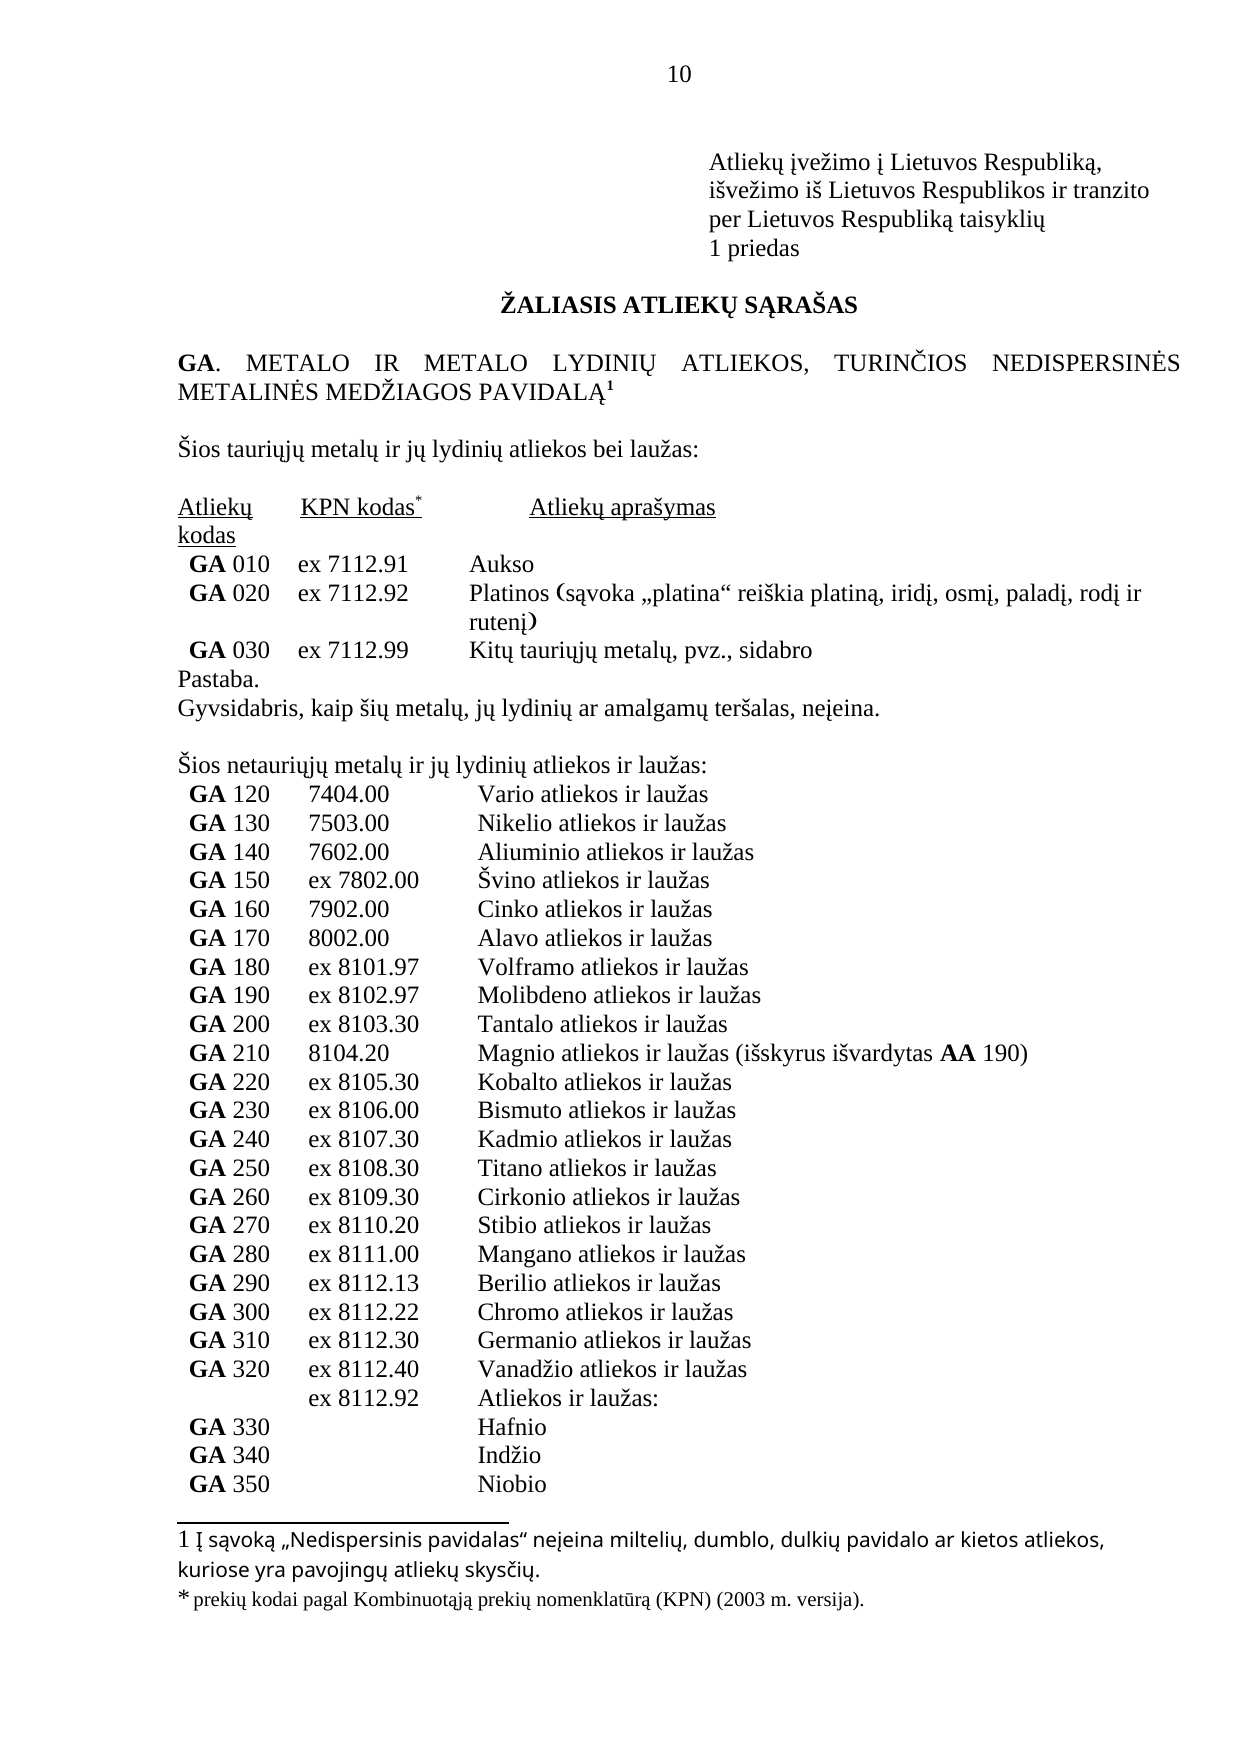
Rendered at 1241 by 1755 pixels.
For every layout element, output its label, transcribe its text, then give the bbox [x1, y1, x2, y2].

table_cell GA 270 [177, 1211, 297, 1239]
table_cell Mangano atliekos ir laužas [466, 1239, 1181, 1268]
table_cell Kitų tauriųjų metalų, pvz., sidabro [458, 636, 1181, 664]
table_cell Tantalo atliekos ir laužas [466, 1009, 1181, 1038]
text Pastaba. [177, 664, 1181, 693]
table_cell ex 8112.30 [297, 1326, 466, 1354]
table_cell GA 210 [177, 1038, 297, 1067]
text ŽALIASIS ATLIEKŲ SĄRAŠAS [177, 291, 1181, 319]
table_cell 7902.00 [297, 894, 466, 923]
table_cell GA 030 [177, 636, 286, 664]
table_cell ex 8103.30 [297, 1009, 466, 1038]
table_cell 8002.00 [297, 923, 466, 952]
table_cell ex 8112.40 [297, 1354, 466, 1383]
table_cell ex 8112.13 [297, 1268, 466, 1297]
table_cell GA 200 [177, 1009, 297, 1038]
table_cell GA 180 [177, 952, 297, 981]
table_cell ex 8111.00 [297, 1239, 466, 1268]
table_cell Chromo atliekos ir laužas [466, 1297, 1181, 1326]
text Šios tauriųjų metalų ir jų lydinių atliekos bei laužas: [177, 434, 1181, 463]
table_cell GA 240 [177, 1124, 297, 1153]
table_cell ex 8110.20 [297, 1211, 466, 1239]
table_cell GA 160 [177, 894, 297, 923]
table_header ex 7112.91 [286, 549, 458, 578]
text Gyvsidabris, kaip šių metalų, jų lydinių ar amalgamų teršalas, neįeina. [177, 693, 1181, 722]
table_cell ex 8107.30 [297, 1124, 466, 1153]
table_cell ex 8102.97 [297, 981, 466, 1009]
table_cell Švino atliekos ir laužas [466, 866, 1181, 894]
table_cell 7503.00 [297, 808, 466, 837]
table_cell GA 290 [177, 1268, 297, 1297]
table_cell GA 300 [177, 1297, 297, 1326]
table_cell GA 170 [177, 923, 297, 952]
table_cell GA 220 [177, 1067, 297, 1096]
table_cell GA 250 [177, 1153, 297, 1182]
table_cell ex 8112.22 [297, 1297, 466, 1326]
table_header Aukso [458, 549, 1181, 578]
table_cell Kobalto atliekos ir laužas [466, 1067, 1181, 1096]
text 1 priedas [177, 233, 1181, 262]
table_header Vario atliekos ir laužas [466, 779, 1181, 808]
table_cell Aliuminio atliekos ir laužas [466, 837, 1181, 866]
table_cell 8104.20 [297, 1038, 466, 1067]
table_cell Alavo atliekos ir laužas [466, 923, 1181, 952]
table_cell ex 8105.30 [297, 1067, 466, 1096]
table_cell Molibdeno atliekos ir laužas [466, 981, 1181, 1009]
text kodas [177, 521, 1181, 549]
table_cell GA 130 [177, 808, 297, 837]
table_cell Cinko atliekos ir laužas [466, 894, 1181, 923]
table_cell ex 8112.92 [297, 1383, 466, 1498]
table_cell ex 8108.30 [297, 1153, 466, 1182]
table_cell 7602.00 [297, 837, 466, 866]
text išvežimo iš Lietuvos Respublikos ir tranzito [177, 176, 1181, 204]
table_cell Atliekos ir laužas: Hafnio Indžio Niobio [466, 1383, 1181, 1498]
table_header GA 010 [177, 549, 286, 578]
table_cell GA 020 [177, 578, 286, 636]
text per Lietuvos Respubliką taisyklių [177, 204, 1181, 233]
table_cell ex 8109.30 [297, 1182, 466, 1211]
text Į sąvoką „Nedispersinis pavidalas“ neįeina miltelių, dumblo, dulkių pavidalo ar kietos atliekos, kuriose yra pavojingų atliekų skysčių. [177, 1523, 1181, 1583]
table_cell Stibio atliekos ir laužas [466, 1211, 1181, 1239]
table_cell Vanadžio atliekos ir laužas [466, 1354, 1181, 1383]
table_cell Kadmio atliekos ir laužas [466, 1124, 1181, 1153]
text Atliekų KPN kodas Atliekų aprašymas [177, 492, 1181, 521]
table_cell GA 280 [177, 1239, 297, 1268]
text prekių kodai pagal Kombinuotąją prekių nomenklatūrą (KPN) (2003 m. versija). [177, 1583, 1181, 1612]
text Atliekų įvežimo į Lietuvos Respubliką, [177, 147, 1215, 176]
table_cell Nikelio atliekos ir laužas [466, 808, 1181, 837]
table_cell Cirkonio atliekos ir laužas [466, 1182, 1181, 1211]
table_cell ex 8101.97 [297, 952, 466, 981]
table_cell GA 150 [177, 866, 297, 894]
table_cell Platinos sąvoka „platina“ reiškia platiną, iridį, osmį, paladį, rodį ir rutenį [458, 578, 1181, 636]
table_header 7404.00 [297, 779, 466, 808]
table_cell GA 330 GA 340 GA 350 [177, 1383, 297, 1498]
table_cell GA 260 [177, 1182, 297, 1211]
table_cell ex 8106.00 [297, 1096, 466, 1124]
table_cell GA 320 [177, 1354, 297, 1383]
table_cell Germanio atliekos ir laužas [466, 1326, 1181, 1354]
table_cell GA 190 [177, 981, 297, 1009]
table_cell Volframo atliekos ir laužas [466, 952, 1181, 981]
table_cell Bismuto atliekos ir laužas [466, 1096, 1181, 1124]
table_cell GA 140 [177, 837, 297, 866]
table_cell ex 7112.92 [286, 578, 458, 636]
table_cell ex 7112.99 [286, 636, 458, 664]
table_cell ex 7802.00 [297, 866, 466, 894]
table_cell Berilio atliekos ir laužas [466, 1268, 1181, 1297]
table_cell Magnio atliekos ir laužas (išskyrus išvardytas AA 190) [466, 1038, 1181, 1067]
table_cell GA 310 [177, 1326, 297, 1354]
table_header GA 120 [177, 779, 297, 808]
table_cell Titano atliekos ir laužas [466, 1153, 1181, 1182]
table_cell GA 230 [177, 1096, 297, 1124]
text Šios netauriųjų metalų ir jų lydinių atliekos ir laužas: [177, 751, 1181, 779]
text GA. METALO IR METALO LYDINIŲ ATLIEKOS, TURINČIOS NEDISPERSINĖS METALINĖS MEDŽIAGOS PAVIDALĄ [177, 348, 1181, 406]
